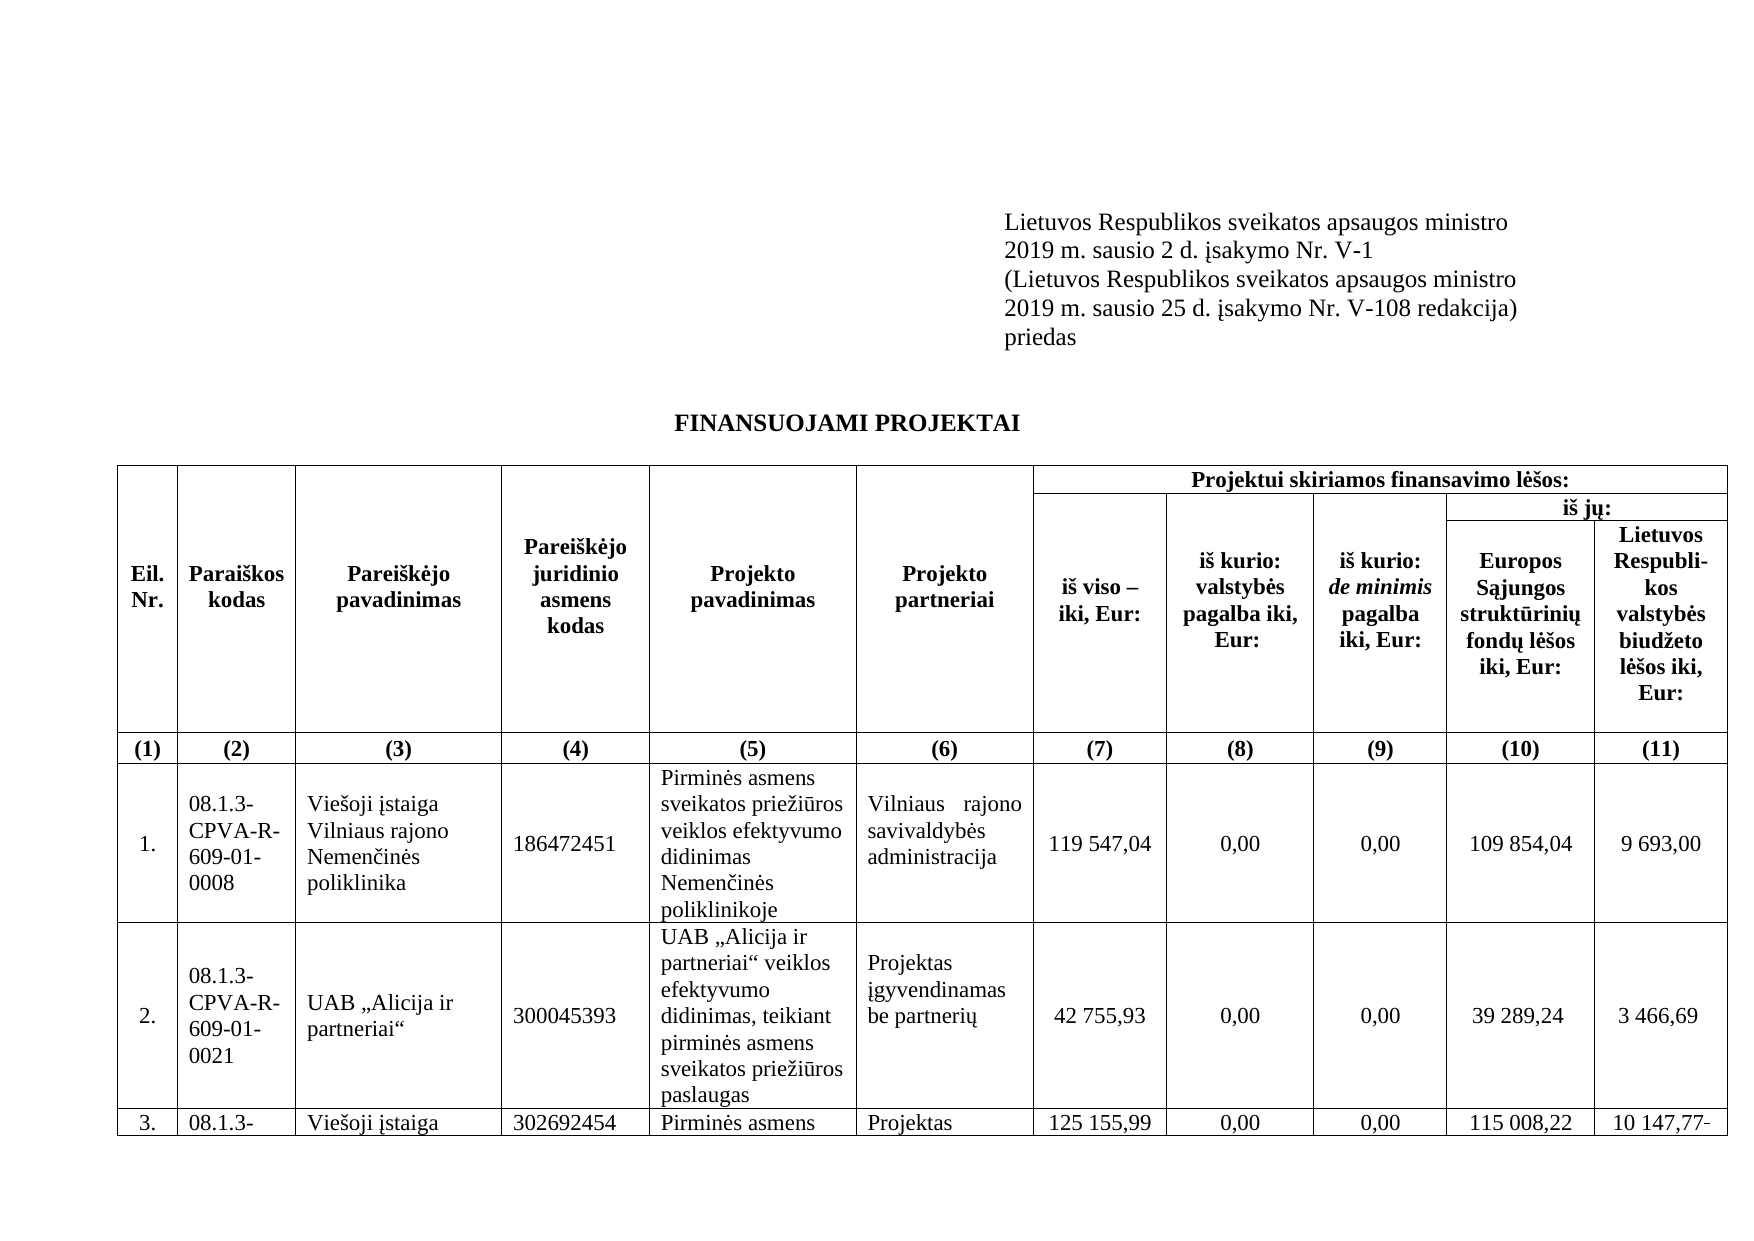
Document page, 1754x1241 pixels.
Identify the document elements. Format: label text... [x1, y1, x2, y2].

table_cell Europos Sąjungos struktūrinių fondų lėšos iki, Eur: [1447, 521, 1594, 732]
table_header Eil. Nr. [118, 466, 177, 732]
table_cell 302692454 [502, 1109, 513, 1135]
table_cell Lietuvos Respubli-kos valstybės biudžeto lėšos iki, Eur: [1716, 521, 1727, 732]
table_cell 119 547,04 [1034, 764, 1166, 922]
table_cell 302692454 [638, 1109, 649, 1135]
table_cell 115 008,22 [1447, 1109, 1458, 1135]
table_cell 1. [118, 764, 177, 922]
table_cell 10 147,77 [1595, 1109, 1606, 1135]
table_header Projekto partneriai [857, 466, 1033, 732]
table_cell iš viso – iki, Eur: [1034, 494, 1166, 732]
table_cell 3 466,69 [1595, 923, 1727, 1108]
table_cell iš jų: [1716, 494, 1727, 520]
table_header Pareiškėjo juridinio asmens kodas [502, 466, 649, 732]
table_cell 42 755,93 [1034, 923, 1166, 1108]
table_cell Lietuvos Respubli-kos valstybės biudžeto lėšos iki, Eur: [1595, 521, 1606, 732]
table_cell (5) [650, 733, 856, 763]
table_cell 0,00 [1314, 923, 1446, 1108]
table_cell (1) [118, 733, 177, 763]
table_cell Vilniaus rajono savivaldybės administracija [857, 764, 1033, 922]
table_cell 115 008,22 [1583, 1109, 1594, 1135]
table_header Paraiškos kodas [178, 466, 295, 732]
table_cell 0,00 [1314, 1109, 1325, 1135]
table_cell (7) [1034, 733, 1166, 763]
table_cell 186472451 [502, 764, 649, 922]
table_cell (10) [1447, 733, 1594, 763]
text (Lietuvos Respublikos sveikatos apsaugos ministro [118, 264, 1577, 293]
table_cell 125 155,99 [1155, 1109, 1166, 1135]
table_header Pareiškėjo pavadinimas [296, 466, 501, 732]
table_cell 9 693,00 [1595, 764, 1727, 922]
table_cell UAB „Alicija ir partneriai“ [296, 923, 501, 1108]
table_cell iš jų: [1447, 494, 1458, 520]
table_cell 08.1.3-CPVA-R-609-01-0008 [178, 764, 295, 922]
table_cell 300045393 [502, 923, 649, 1108]
table_cell 0,00 [1167, 923, 1313, 1108]
table_cell 0,00 [1167, 1109, 1177, 1135]
table_cell (2) [178, 733, 295, 763]
table_cell (8) [1167, 733, 1313, 763]
table_cell (9) [1314, 733, 1446, 763]
table_cell iš kurio: de minimis pagalba iki, Eur: [1314, 494, 1446, 732]
table_cell 0,00 [1167, 764, 1313, 922]
table_cell 0,00 [1314, 764, 1446, 922]
text 2019 m. sausio 2 d. įsakymo Nr. V-1 [118, 235, 1577, 264]
table_cell 2. [118, 923, 177, 1108]
text FINANSUOJAMI PROJEKTAI [118, 408, 1577, 437]
table_header Projekto pavadinimas [650, 466, 856, 732]
table_cell Viešoji įstaiga Vilniaus rajono Nemenčinės poliklinika [296, 764, 501, 922]
table_cell 3. [118, 1109, 129, 1135]
table_cell (11) [1595, 733, 1727, 763]
table_cell 0,00 [1436, 1109, 1446, 1135]
table_cell 125 155,99 [1034, 1109, 1044, 1135]
table_cell (6) [857, 733, 1033, 763]
table_cell 109 854,04 [1447, 764, 1594, 922]
text Lietuvos Respublikos sveikatos apsaugos ministro [118, 207, 1577, 235]
table_cell iš kurio: valstybės pagalba iki, Eur: [1167, 494, 1313, 732]
table_cell (3) [296, 733, 501, 763]
table_cell (4) [502, 733, 649, 763]
text priedas [118, 322, 1577, 350]
table_cell 10 147,77 [1716, 1109, 1727, 1135]
table_cell 39 289,24 [1447, 923, 1594, 1108]
table_cell Projektas įgyvendinamas be partnerių [857, 923, 1033, 1108]
table_cell 08.1.3-CPVA-R-609-01-0021 [178, 923, 295, 1108]
table_cell 3. [166, 1109, 177, 1135]
text 2019 m. sausio 25 d. įsakymo Nr. V-108 redakcija) [118, 293, 1577, 322]
table_cell 0,00 [1303, 1109, 1313, 1135]
